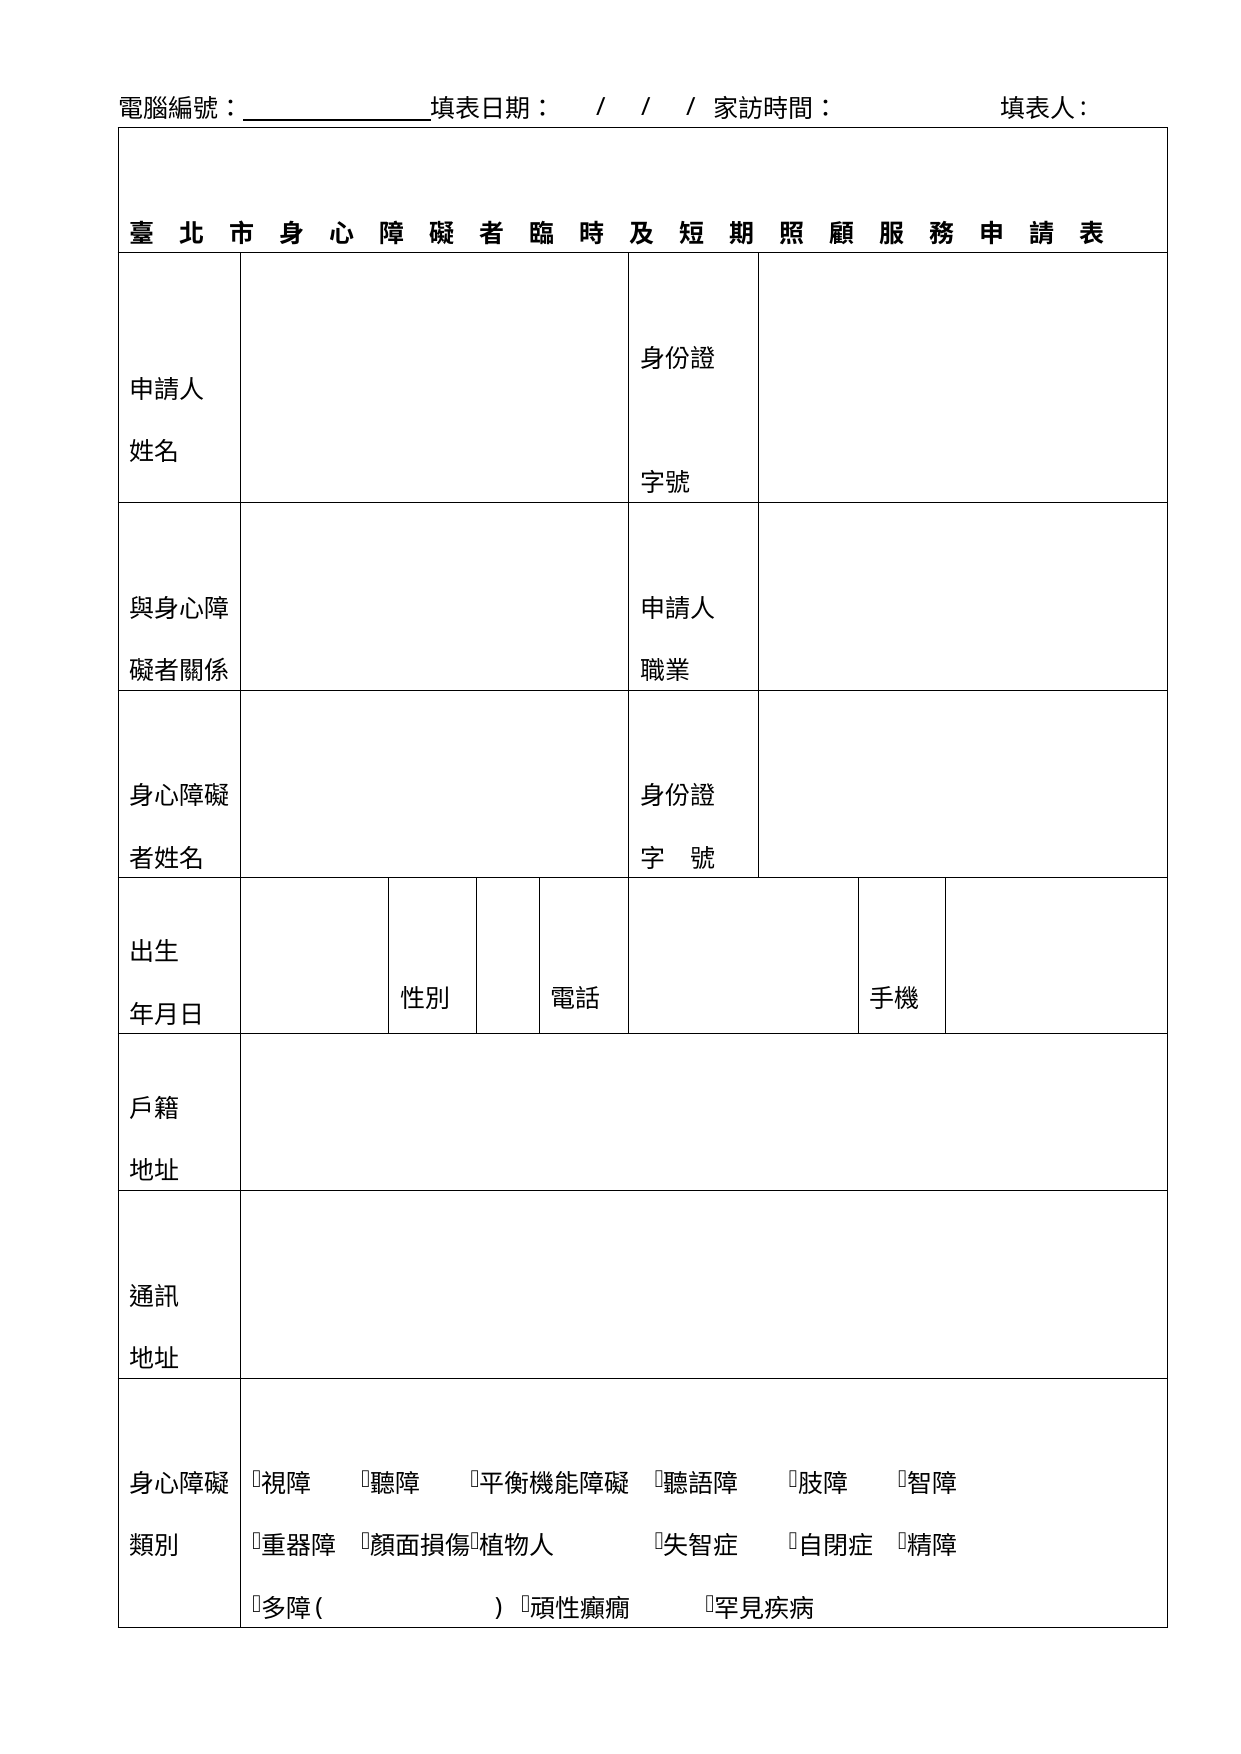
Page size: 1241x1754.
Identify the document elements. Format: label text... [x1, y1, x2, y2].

table_cell [759, 691, 1167, 877]
table_cell [241, 503, 628, 689]
table_cell 身份證 字 號 [629, 691, 758, 877]
table_cell [759, 503, 1167, 689]
table_cell [629, 878, 858, 1033]
table_cell 戶籍 地址 [119, 1034, 240, 1189]
table_cell 身份證 字號 [629, 253, 758, 502]
table_cell 與身心障礙者關係 [119, 503, 240, 689]
table_cell 視障 聽障 平衡機能障礙 聽語障 肢障 智障 重器障 顏面損傷植物人 失智症 自閉症 精障 多障( ) 頑性癲癇 罕見疾病 [241, 1379, 1167, 1627]
table_cell 申請人 職業 [629, 503, 758, 689]
table_cell [241, 691, 628, 877]
table_cell 性別 [389, 878, 476, 1033]
table_cell 身心障礙者姓名 [119, 691, 240, 877]
table_cell 身心障礙 類別 [119, 1379, 240, 1627]
table_cell [241, 1034, 1167, 1189]
table_cell [241, 1191, 1167, 1377]
table_cell 出生 年月日 [119, 878, 240, 1033]
table_cell 電話 [540, 878, 628, 1033]
text 電腦編號： 填表日期： / / / 家訪時間： 填表人: [118, 64, 1181, 127]
table_cell 通訊 地址 [119, 1191, 240, 1377]
table_cell [946, 878, 1167, 1033]
table_header 臺 北 市 身 心 障 礙 者 臨 時 及 短 期 照 顧 服 務 申 請 表 [119, 128, 1167, 252]
table_cell [241, 878, 388, 1033]
table_cell [241, 253, 628, 502]
table_cell [759, 253, 1167, 502]
table_cell 申請人 姓名 [119, 253, 240, 502]
table_cell 手機 [859, 878, 945, 1033]
table_cell [477, 878, 539, 1033]
